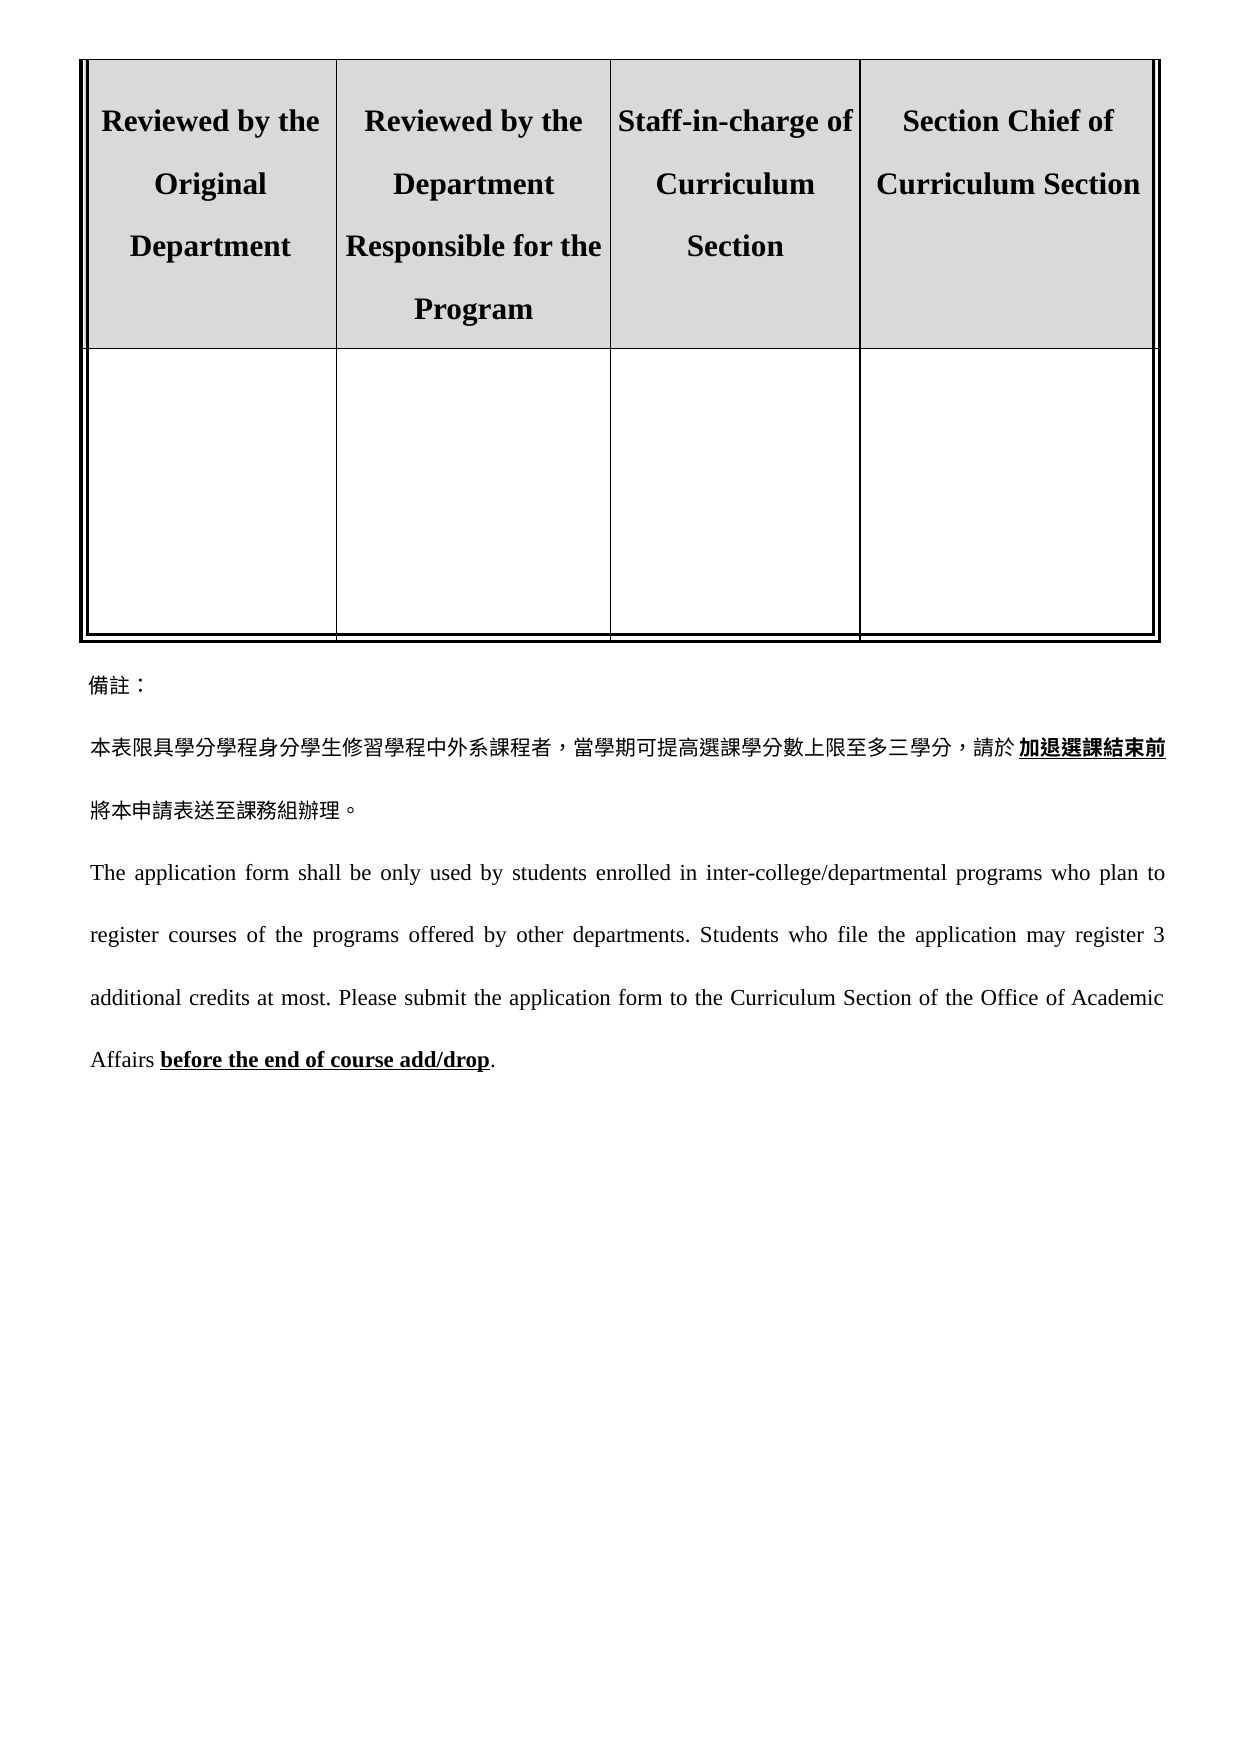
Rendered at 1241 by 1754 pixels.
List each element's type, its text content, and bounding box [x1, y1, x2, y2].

table_cell Section Chief of Curriculum Section [861, 60, 1152, 348]
table_cell [89, 349, 336, 633]
text 本表限具學分學程身分學生修習學程中外系課程者，當學期可提高選課學分數上限至多三學分，請於加退選課結束前將本申請表送至課務組辦理。 [90, 705, 1167, 830]
table_cell Staff-in-charge of Curriculum Section [611, 60, 859, 348]
table_cell [337, 349, 610, 633]
table_cell Reviewed by the Department Responsible for the Program [337, 60, 610, 348]
table_cell [611, 349, 859, 633]
table_cell Reviewed by the Original Department [89, 60, 336, 348]
text The application form shall be only used by students enrolled in inter-college/departmental programs who plan to register courses of the programs offered by other departments. Students who file the application may register 3 additional credits at most. Please submit the application form to the Curriculum Section of the Office of Academic Affairs before the end of course add/drop. [90, 830, 1167, 1080]
table_cell [861, 349, 1152, 633]
text 備註： [45, 643, 1167, 705]
